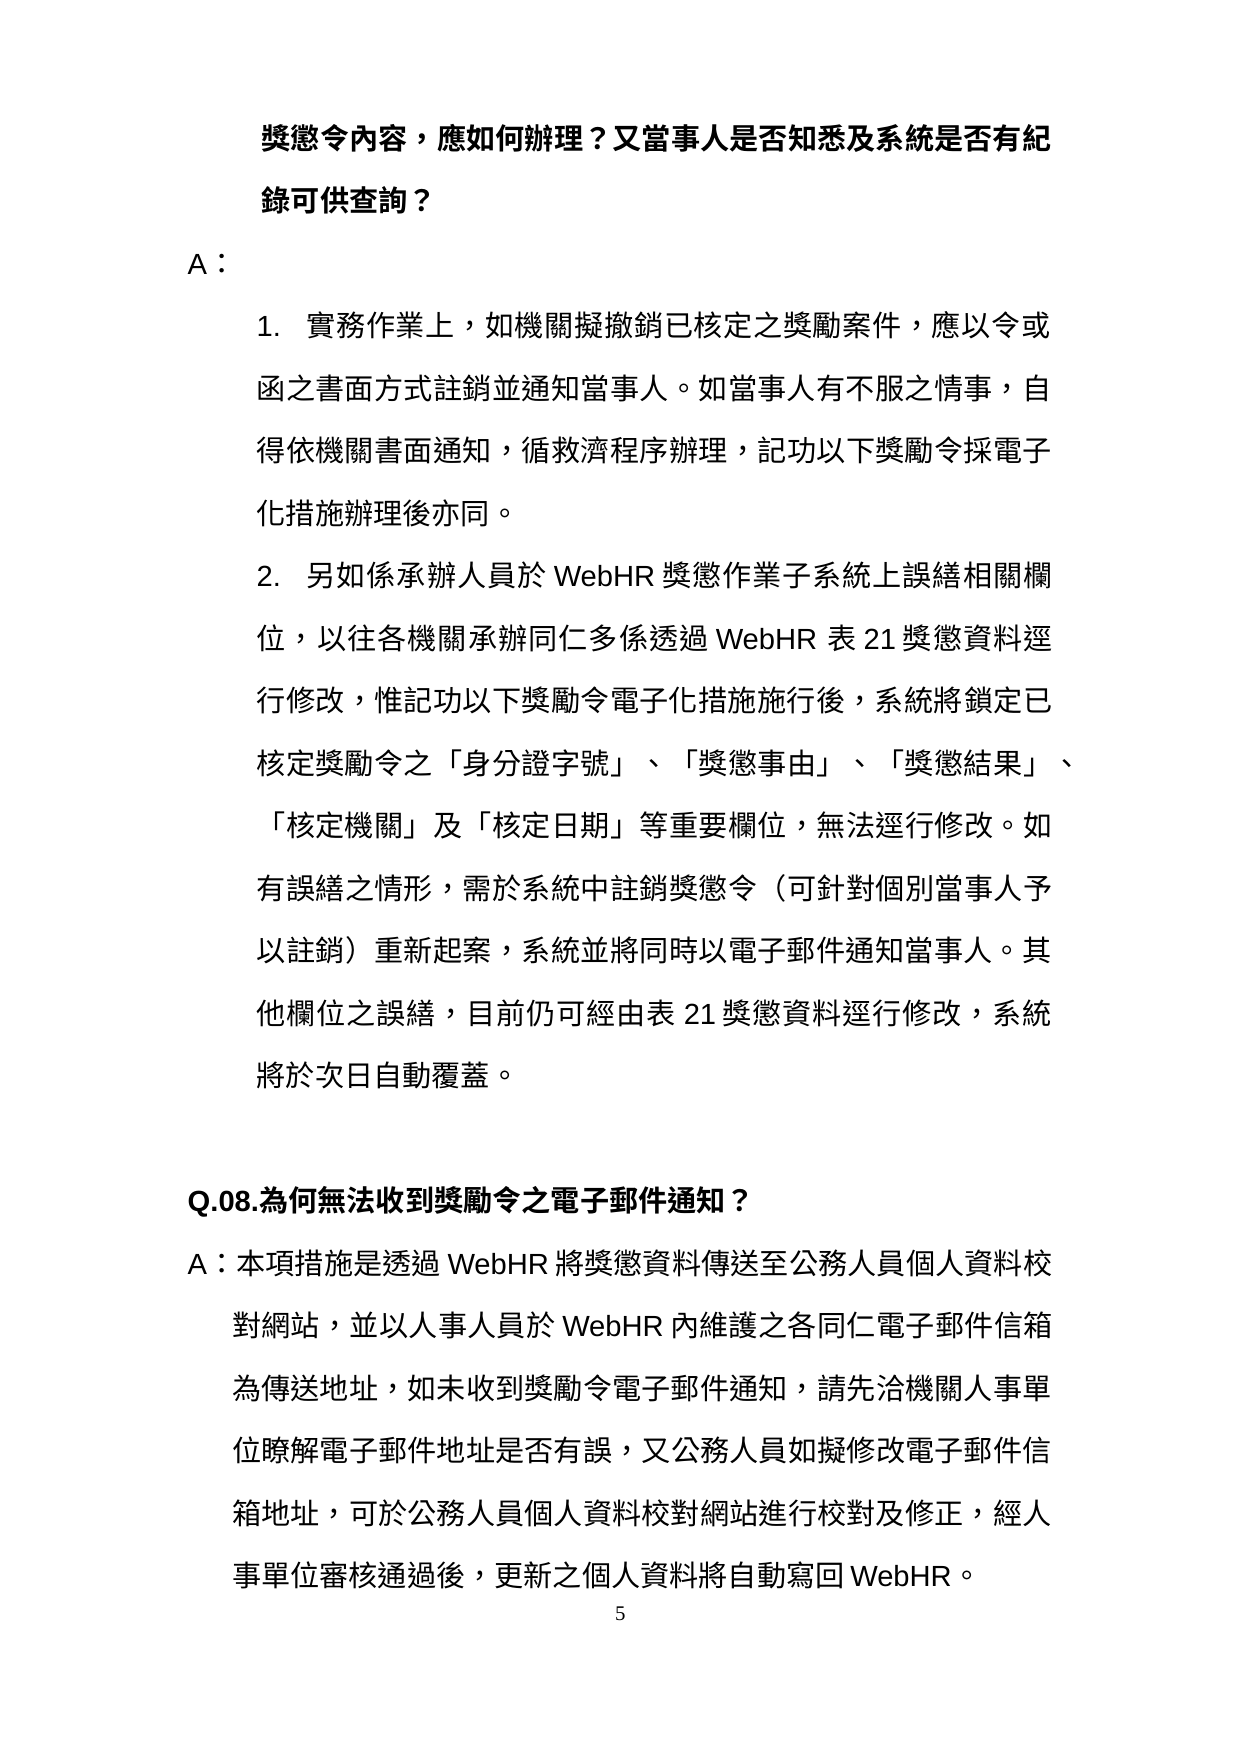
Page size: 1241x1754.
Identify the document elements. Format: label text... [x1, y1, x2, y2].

list 另如係承辦人員於WebHR獎懲作業子系統上誤繕相關欄位，以往各機關承辦同仁多係透過WebHR 表21獎懲資料逕行修改，惟記功以下獎勵令電子化措施施行後，系統將鎖定已核定獎勵令之「身分證字號」、「獎懲事由」、「獎懲結果」、「核定機關」及「核定日期」等重要欄位，無法逕行修改。如有誤繕之情形，需於系統中註銷獎懲令（可針對個別當事人予以註銷）重新起案，系統並將同時以電子郵件通知當事人。其他欄位之誤繕，目前仍可經由表21獎懲資料逕行修改，系統將於次日自動覆蓋。 [256, 532, 1053, 1095]
text Q.08.為何無法收到獎勵令之電子郵件通知？ [187, 1157, 1053, 1220]
text A：本項措施是透過WebHR將獎懲資料傳送至公務人員個人資料校對網站，並以人事人員於WebHR內維護之各同仁電子郵件信箱為傳送地址，如未收到獎勵令電子郵件通知，請先洽機關人事單位瞭解電子郵件地址是否有誤，又公務人員如擬修改電子郵件信箱地址，可於公務人員個人資料校對網站進行校對及修正，經人事單位審核通過後，更新之個人資料將自動寫回WebHR。 [187, 1220, 1053, 1595]
list 實務作業上，如機關擬撤銷已核定之獎勵案件，應以令或函之書面方式註銷並通知當事人。如當事人有不服之情事，自得依機關書面通知，循救濟程序辦理，記功以下獎勵令採電子化措施辦理後亦同。 [256, 282, 1053, 532]
text A： [187, 220, 1053, 282]
text 獎懲令內容，應如何辦理？又當事人是否知悉及系統是否有紀錄可供查詢？ [187, 95, 1053, 220]
